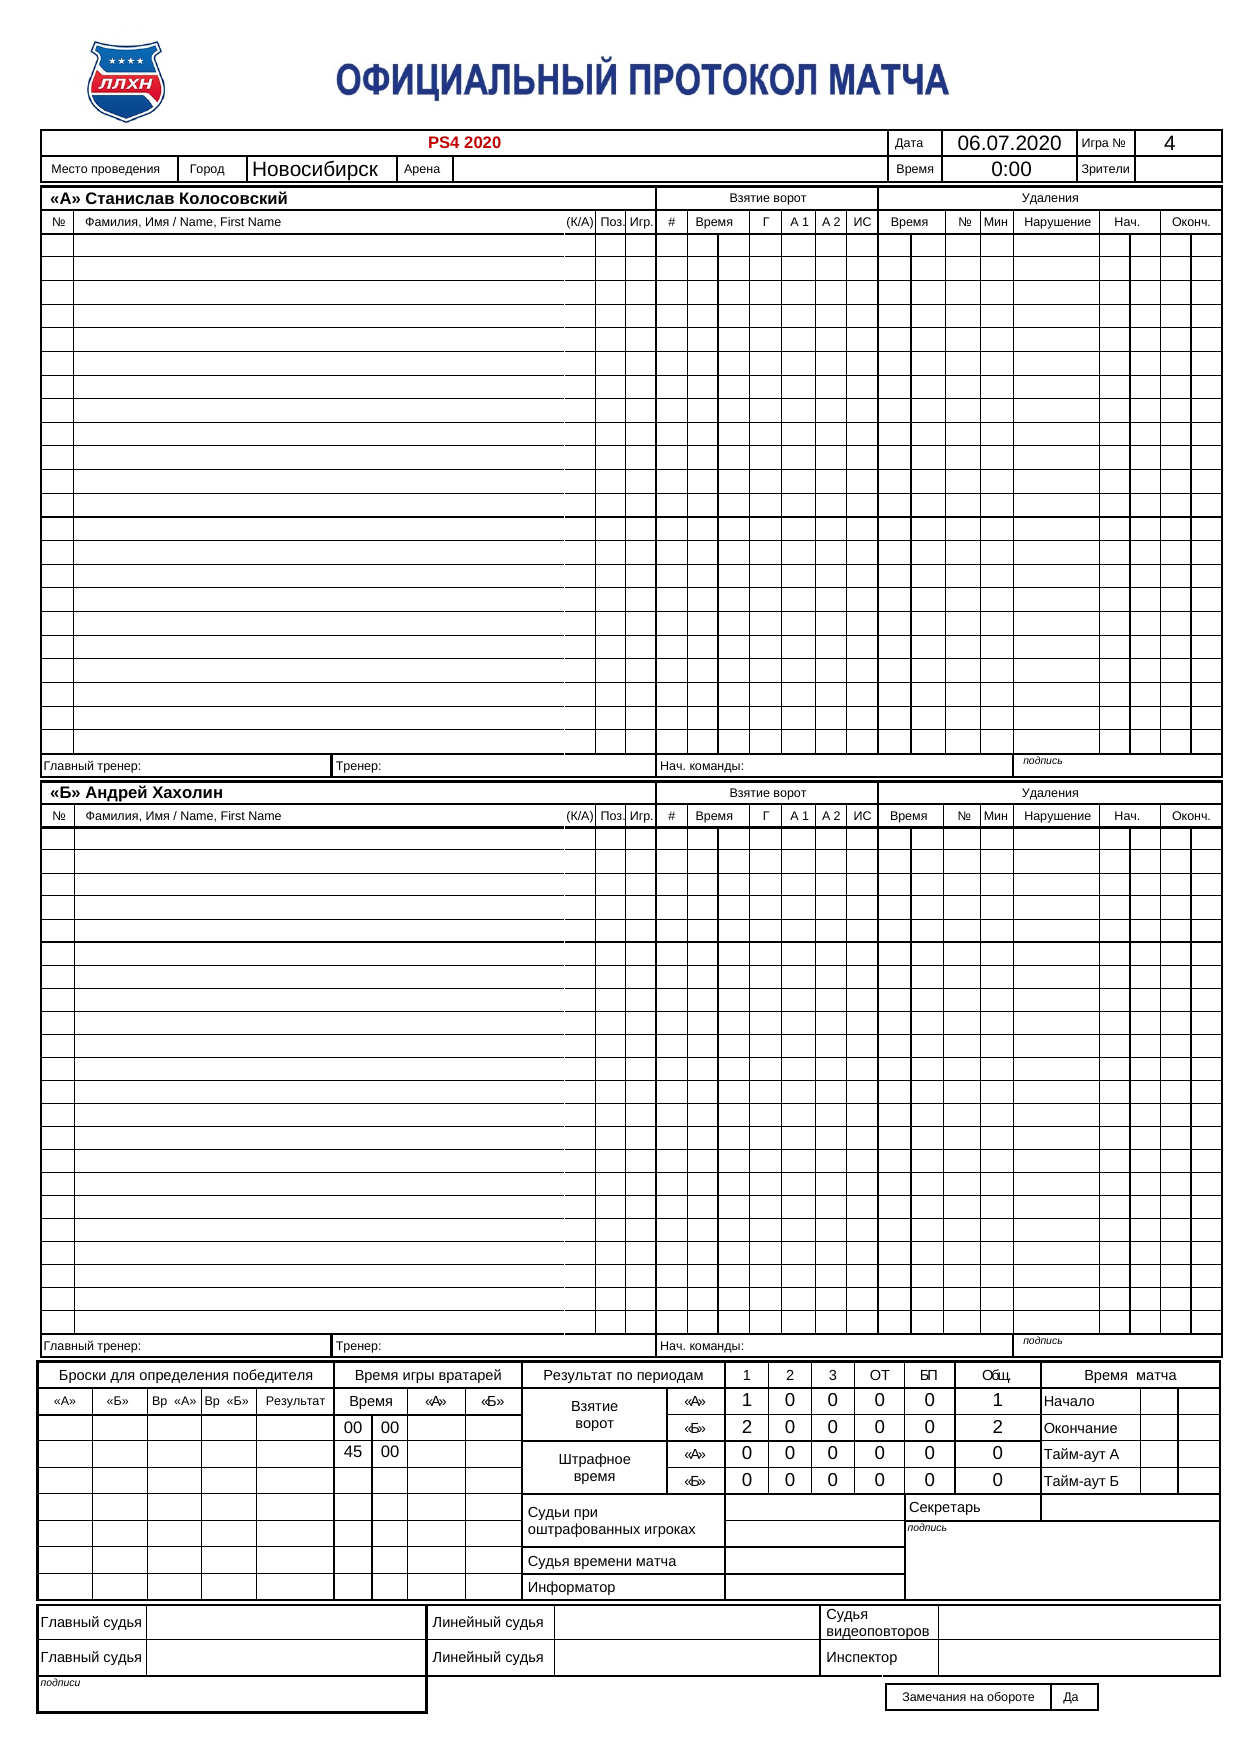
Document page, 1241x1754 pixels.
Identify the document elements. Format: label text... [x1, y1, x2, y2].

table_cell [565, 1127, 595, 1149]
table_cell [944, 943, 980, 964]
table_cell [565, 1058, 595, 1079]
table_cell [944, 1219, 980, 1241]
table_cell [1192, 305, 1221, 327]
table_cell Время [335, 1389, 407, 1413]
table_cell [1161, 989, 1190, 1011]
table_cell 1 [956, 1389, 1040, 1413]
table_cell [1100, 235, 1129, 256]
table_cell [688, 612, 717, 634]
table_cell Г [750, 211, 781, 233]
table_cell [912, 943, 943, 964]
table_cell [1014, 446, 1099, 469]
table_cell [1014, 636, 1099, 658]
table_cell [1161, 257, 1190, 280]
table_cell [1192, 1196, 1221, 1218]
table_cell [1131, 874, 1160, 895]
table_cell [912, 257, 945, 280]
table_cell [1100, 1242, 1129, 1264]
table_header 2 [769, 1363, 811, 1387]
table_cell [782, 1311, 815, 1333]
table_cell [335, 1521, 371, 1546]
table_cell А 1 [782, 805, 815, 826]
table_cell [626, 874, 655, 895]
table_cell [912, 683, 945, 706]
table_cell [74, 235, 564, 256]
table_cell Секретарь [906, 1495, 1040, 1520]
table_header 3 [812, 1363, 854, 1387]
table_cell [912, 1196, 943, 1218]
table_cell [565, 659, 595, 682]
table_cell [42, 1104, 74, 1126]
table_cell [750, 1173, 781, 1195]
table_cell [944, 1196, 980, 1218]
table_cell [688, 829, 717, 849]
table_cell [816, 305, 846, 327]
table_cell [1131, 636, 1160, 658]
table_cell [565, 636, 595, 658]
table_cell [912, 1127, 943, 1149]
table_cell [42, 683, 73, 706]
table_cell [847, 966, 877, 987]
table_cell [750, 399, 781, 422]
table_cell [847, 565, 877, 587]
table_cell [75, 896, 564, 918]
table_cell [1014, 1081, 1099, 1103]
table_cell [565, 281, 595, 303]
table_cell [1161, 829, 1190, 849]
table_cell [847, 399, 877, 422]
table_cell [879, 1196, 910, 1218]
table_cell 0 [905, 1468, 954, 1493]
table_cell [816, 612, 846, 634]
table_cell [657, 1104, 687, 1126]
table_cell [782, 829, 815, 849]
table_cell [42, 1012, 74, 1033]
table_cell [879, 1265, 910, 1287]
table_cell [1192, 943, 1221, 964]
table_cell [1100, 257, 1129, 280]
table_cell [1192, 612, 1221, 634]
table_cell [1131, 565, 1160, 587]
table_cell [1100, 352, 1129, 374]
table_cell [1161, 1196, 1190, 1218]
table_cell [750, 707, 781, 729]
table_cell [879, 1219, 910, 1241]
table_cell [782, 707, 815, 729]
table_cell [1131, 1219, 1160, 1241]
table_cell [750, 850, 781, 872]
table_cell [946, 541, 980, 564]
table_cell [596, 1127, 625, 1149]
table_cell [816, 1127, 846, 1149]
table_cell [42, 636, 73, 658]
table_cell [946, 470, 980, 493]
table_header PS4 2020 [42, 131, 887, 155]
table_cell [1192, 1012, 1221, 1033]
table_header Игра № [1078, 131, 1134, 155]
table_cell [981, 989, 1013, 1011]
table_cell [565, 989, 595, 1011]
table_cell [42, 1150, 74, 1172]
table_cell [879, 989, 910, 1011]
table_cell [750, 920, 781, 941]
table_cell [912, 874, 943, 895]
table_cell [74, 305, 564, 327]
table_cell 0:00 [943, 157, 1076, 181]
table_cell [782, 1265, 815, 1287]
table_cell [565, 1081, 595, 1103]
table_cell [428, 1677, 882, 1711]
table_cell [596, 588, 625, 611]
table_cell Мин [981, 211, 1013, 233]
table_cell [74, 683, 564, 706]
table_cell [42, 1081, 74, 1103]
table_cell [565, 1150, 595, 1172]
table_cell [1100, 874, 1129, 895]
table_cell [719, 1104, 749, 1126]
table_cell [719, 1265, 749, 1287]
table_cell [912, 565, 945, 587]
table_cell [657, 1127, 687, 1149]
table_cell [596, 874, 625, 895]
table_cell [1014, 588, 1099, 611]
table_cell [750, 446, 781, 469]
table_cell [946, 281, 980, 303]
table_cell [719, 494, 749, 516]
table_cell [1100, 920, 1129, 941]
table_cell [1131, 399, 1160, 422]
table_cell [719, 1081, 749, 1103]
table_cell [1014, 328, 1099, 351]
table_cell [408, 1494, 465, 1520]
table_cell [626, 1242, 655, 1264]
table_cell 0 [905, 1415, 954, 1440]
table_cell [148, 1416, 201, 1440]
table_cell [42, 966, 74, 987]
table_cell [879, 1035, 910, 1057]
table_cell [565, 850, 595, 872]
table_cell 0 [905, 1389, 954, 1413]
table_cell [1161, 1311, 1190, 1333]
table_cell [847, 707, 877, 729]
table_cell [39, 1521, 92, 1546]
table_cell [750, 659, 781, 682]
table_cell [1100, 541, 1129, 564]
table_cell [879, 1173, 910, 1195]
table_cell [816, 1242, 846, 1264]
table_cell [750, 376, 781, 398]
table_cell [688, 989, 717, 1011]
table_cell [782, 989, 815, 1011]
table_cell [74, 281, 564, 303]
table_cell [93, 1416, 147, 1440]
table_cell [719, 399, 749, 422]
table_cell [912, 1219, 943, 1241]
table_cell [782, 920, 815, 941]
table_cell [1192, 1104, 1221, 1126]
table_cell Время [688, 805, 749, 826]
table_cell [565, 518, 595, 540]
table_cell Линейный судья [428, 1606, 554, 1639]
table_cell [596, 989, 625, 1011]
table_cell [782, 1219, 815, 1241]
table_cell [565, 257, 595, 280]
table_cell [1014, 1311, 1099, 1333]
table_cell [657, 659, 687, 682]
table_cell [981, 257, 1013, 280]
table_cell «А» [668, 1442, 724, 1467]
table_header «А» Станислав Колосовский [42, 188, 655, 209]
table_cell [816, 636, 846, 658]
table_cell [74, 565, 564, 587]
table_cell Нач. [1100, 211, 1160, 233]
table_cell [42, 1288, 74, 1310]
table_cell [847, 376, 877, 398]
table_cell [565, 1173, 595, 1195]
table_cell [879, 966, 910, 987]
table_cell [565, 399, 595, 422]
table_cell [847, 1081, 877, 1103]
table_cell Судьи при оштрафованных игроках [523, 1495, 724, 1546]
table_cell [782, 1242, 815, 1264]
table_cell [596, 1242, 625, 1264]
table_cell Новосибирск [248, 157, 396, 181]
table_cell [335, 1547, 371, 1573]
table_cell [816, 235, 846, 256]
table_cell [657, 1219, 687, 1241]
table_cell [657, 423, 687, 445]
table_cell [847, 1311, 877, 1333]
table_cell [596, 423, 625, 445]
table_cell [879, 1311, 910, 1333]
table_cell [688, 399, 717, 422]
table_cell [1014, 235, 1099, 256]
table_cell [1100, 588, 1129, 611]
table_cell [750, 1196, 781, 1218]
table_cell «А» [39, 1389, 92, 1413]
table_cell [726, 1548, 904, 1573]
table_cell [1100, 943, 1129, 964]
table_cell [719, 1150, 749, 1172]
table_cell [688, 446, 717, 469]
table_cell [202, 1521, 256, 1546]
table_cell [1131, 850, 1160, 872]
table_cell [75, 874, 564, 895]
table_cell [1100, 612, 1129, 634]
table_cell [596, 1265, 625, 1287]
table_cell [565, 235, 595, 256]
table_cell [1161, 328, 1190, 351]
table_cell Линейный судья [428, 1640, 554, 1675]
table_cell [816, 683, 846, 706]
table_cell [782, 1081, 815, 1103]
table_cell [688, 896, 717, 918]
table_cell [657, 896, 687, 918]
table_cell [782, 1196, 815, 1218]
table_cell [750, 1127, 781, 1149]
table_cell [626, 281, 655, 303]
table_cell Арена [398, 157, 452, 181]
table_cell [1100, 1035, 1129, 1057]
table_cell [750, 1288, 781, 1310]
picture [5, 28, 1179, 129]
table_cell [719, 281, 749, 303]
table_cell [626, 257, 655, 280]
table_cell [688, 541, 717, 564]
table_header Удаления [879, 783, 1221, 803]
table_cell [912, 1012, 943, 1033]
table_cell [912, 423, 945, 445]
table_cell [816, 1311, 846, 1333]
table_cell [847, 1058, 877, 1079]
table_cell [750, 1150, 781, 1172]
table_cell [408, 1468, 465, 1493]
table_cell [75, 1058, 564, 1079]
table_cell [912, 541, 945, 564]
table_cell [782, 1288, 815, 1310]
table_cell [408, 1521, 465, 1546]
table_cell [626, 1219, 655, 1241]
table_cell [688, 470, 717, 493]
table_cell [782, 446, 815, 469]
table_cell [816, 328, 846, 351]
table_cell [847, 305, 877, 327]
table_cell Нач. команды: [657, 1335, 1012, 1356]
table_cell [981, 850, 1013, 872]
table_cell [657, 1081, 687, 1103]
table_cell [912, 850, 943, 872]
table_cell [750, 257, 781, 280]
table_cell [912, 352, 945, 374]
table_cell [944, 966, 980, 987]
table_cell [912, 1265, 943, 1287]
table_cell [981, 494, 1013, 516]
table_cell [847, 659, 877, 682]
table_cell [1100, 636, 1129, 658]
table_cell [75, 1127, 564, 1149]
table_cell [1141, 1389, 1177, 1413]
table_cell [1014, 1058, 1099, 1079]
table_cell «Б» [668, 1415, 724, 1440]
table_cell [1131, 1242, 1160, 1264]
table_cell [257, 1574, 333, 1599]
table_cell [148, 1521, 201, 1546]
table_cell [148, 1547, 201, 1573]
table_cell [981, 636, 1013, 658]
table_cell [1014, 518, 1099, 540]
table_cell [726, 1521, 904, 1546]
table_cell [981, 235, 1013, 256]
table_cell «Б » [466, 1389, 521, 1413]
table_cell [1100, 1058, 1129, 1079]
table_cell [847, 588, 877, 611]
table_cell [879, 305, 910, 327]
table_cell [657, 1150, 687, 1172]
table_cell [688, 874, 717, 895]
table_cell Поз. [596, 211, 625, 233]
table_cell [912, 1311, 943, 1333]
table_cell [782, 565, 815, 587]
table_cell [750, 588, 781, 611]
table_cell [1131, 1311, 1160, 1333]
table_cell [981, 1311, 1013, 1333]
table_cell [1161, 659, 1190, 682]
table_cell [750, 829, 781, 849]
table_cell [626, 1127, 655, 1149]
table_cell [39, 1416, 92, 1440]
table_cell [879, 730, 910, 753]
table_cell [408, 1441, 465, 1467]
table_cell [688, 683, 717, 706]
table_cell [750, 966, 781, 987]
table_cell Главный судья [39, 1606, 146, 1639]
table_cell 2 [726, 1415, 768, 1440]
table_cell [1014, 352, 1099, 374]
table_cell [1100, 423, 1129, 445]
table_cell [1192, 565, 1221, 587]
table_cell 0 [956, 1468, 1040, 1493]
table_cell А 2 [816, 805, 846, 826]
table_cell [946, 494, 980, 516]
table_cell [1014, 989, 1099, 1011]
table_cell [1131, 707, 1160, 729]
table_cell [912, 920, 943, 941]
table_cell [912, 966, 943, 987]
table_cell [847, 446, 877, 469]
table_cell [565, 541, 595, 564]
table_cell [42, 612, 73, 634]
table_cell [879, 1012, 910, 1033]
table_cell подписи [39, 1677, 425, 1711]
table_cell [1192, 588, 1221, 611]
table_cell [912, 376, 945, 398]
table_cell [596, 1311, 625, 1333]
table_cell [39, 1468, 92, 1493]
table_cell [1192, 1173, 1221, 1195]
table_cell [944, 874, 980, 895]
table_cell [74, 588, 564, 611]
table_cell [847, 683, 877, 706]
table_cell [74, 257, 564, 280]
table_cell [946, 518, 980, 540]
table_cell [596, 829, 625, 849]
table_cell [879, 541, 910, 564]
table_cell [1131, 494, 1160, 516]
table_header Броски для определения победителя [39, 1363, 333, 1387]
table_cell [1192, 730, 1221, 753]
table_cell [939, 1606, 1219, 1639]
table_cell [1014, 1242, 1099, 1264]
table_cell [1131, 257, 1160, 280]
table_cell [1100, 305, 1129, 327]
table_cell [816, 659, 846, 682]
table_cell [719, 518, 749, 540]
table_cell [148, 1468, 201, 1493]
table_cell [626, 1058, 655, 1079]
table_cell [1131, 281, 1160, 303]
table_cell [944, 989, 980, 1011]
table_cell 0 [769, 1442, 811, 1467]
table_cell [879, 896, 910, 918]
table_cell [626, 565, 655, 587]
table_cell [75, 920, 564, 941]
table_cell [1131, 1173, 1160, 1195]
table_cell [719, 1127, 749, 1149]
table_cell [74, 376, 564, 398]
table_cell [93, 1574, 147, 1599]
table_cell [1192, 470, 1221, 493]
table_cell [75, 1104, 564, 1126]
table_cell [782, 659, 815, 682]
table_cell [408, 1416, 465, 1440]
table_cell Штрафное время [523, 1442, 666, 1493]
table_cell [75, 1150, 564, 1172]
table_cell [1136, 157, 1221, 181]
table_cell [657, 1265, 687, 1287]
table_cell [688, 1058, 717, 1079]
table_cell [816, 707, 846, 729]
table_cell [782, 1035, 815, 1057]
table_cell [847, 518, 877, 540]
table_cell [1161, 1127, 1190, 1149]
table_cell [816, 1104, 846, 1126]
table_cell [565, 1242, 595, 1264]
table_cell [1100, 829, 1129, 849]
table_cell [75, 1081, 564, 1103]
table_cell Время [688, 211, 749, 233]
table_cell [1192, 874, 1221, 895]
table_cell [93, 1547, 147, 1573]
table_cell № [944, 805, 980, 826]
table_cell [1192, 1035, 1221, 1057]
table_cell [946, 683, 980, 706]
table_cell [981, 588, 1013, 611]
table_cell [1131, 1012, 1160, 1033]
table_cell [657, 470, 687, 493]
table_cell [782, 683, 815, 706]
table_cell [1100, 376, 1129, 398]
table_cell [42, 305, 73, 327]
table_cell [42, 235, 73, 256]
table_cell [847, 943, 877, 964]
table_cell [782, 281, 815, 303]
table_cell [847, 494, 877, 516]
table_cell [1161, 1173, 1190, 1195]
table_cell [847, 1127, 877, 1149]
table_cell [719, 612, 749, 634]
table_cell [981, 1288, 1013, 1310]
table_cell [1014, 683, 1099, 706]
table_cell [816, 446, 846, 469]
table_cell № [42, 211, 73, 233]
table_cell [879, 1127, 910, 1149]
table_cell [750, 636, 781, 658]
table_cell [1161, 1219, 1190, 1241]
table_cell [565, 920, 595, 941]
table_cell [1100, 989, 1129, 1011]
table_cell [466, 1416, 521, 1440]
table_cell [750, 683, 781, 706]
table_cell [816, 966, 846, 987]
table_cell [657, 565, 687, 587]
table_cell «Б» [668, 1468, 724, 1493]
table_cell [1100, 1311, 1129, 1333]
table_cell [750, 1012, 781, 1033]
table_cell [1131, 1265, 1160, 1287]
table_cell [782, 235, 815, 256]
table_cell [1014, 281, 1099, 303]
table_cell [1014, 399, 1099, 422]
table_cell [1100, 399, 1129, 422]
table_cell «А» [668, 1389, 724, 1413]
table_cell [847, 423, 877, 445]
table_cell [1100, 1150, 1129, 1172]
table_cell [981, 1242, 1013, 1264]
table_cell [816, 1012, 846, 1033]
table_cell [750, 235, 781, 256]
table_cell [657, 966, 687, 987]
table_cell [1014, 1219, 1099, 1241]
table_cell Результат [257, 1389, 333, 1413]
table_cell [944, 1173, 980, 1195]
table_cell [93, 1521, 147, 1546]
table_cell [596, 470, 625, 493]
table_cell [1161, 565, 1190, 587]
table_cell Время [879, 805, 943, 826]
table_cell [373, 1574, 407, 1599]
table_cell [688, 257, 717, 280]
table_cell [1192, 920, 1221, 941]
table_cell «Б» [93, 1389, 147, 1413]
table_cell [657, 874, 687, 895]
table_cell [74, 612, 564, 634]
table_cell [750, 1242, 781, 1264]
table_cell [1161, 494, 1190, 516]
table_cell [1179, 1415, 1219, 1440]
table_cell [719, 423, 749, 445]
table_cell [596, 399, 625, 422]
table_cell [879, 423, 910, 445]
table_cell [657, 730, 687, 753]
table_cell [1131, 966, 1160, 987]
table_cell [1192, 257, 1221, 280]
table_cell Нарушение [1014, 211, 1099, 233]
table_cell [596, 1150, 625, 1172]
table_cell [719, 850, 749, 872]
table_cell [626, 659, 655, 682]
table_cell [1014, 423, 1099, 445]
table_header Результат по периодам [523, 1363, 724, 1387]
table_cell [879, 470, 910, 493]
table_cell [981, 707, 1013, 729]
table_cell [657, 707, 687, 729]
table_cell [1161, 352, 1190, 374]
table_cell 0 [956, 1442, 1040, 1467]
table_cell [1131, 376, 1160, 398]
table_cell [816, 518, 846, 540]
table_cell [555, 1640, 819, 1675]
table_cell [1014, 257, 1099, 280]
table_cell [879, 1104, 910, 1126]
table_cell [93, 1494, 147, 1520]
table_cell [912, 588, 945, 611]
table_cell [981, 541, 1013, 564]
table_cell [1161, 376, 1190, 398]
table_cell [750, 730, 781, 753]
table_cell [42, 1173, 74, 1195]
table_cell [719, 1173, 749, 1195]
table_cell [981, 896, 1013, 918]
table_cell [816, 470, 846, 493]
table_cell [782, 850, 815, 872]
table_cell [657, 494, 687, 516]
table_cell [981, 1104, 1013, 1126]
table_cell [596, 518, 625, 540]
table_cell [1161, 1012, 1190, 1033]
table_cell Место проведения [42, 157, 177, 181]
table_cell [944, 829, 980, 849]
table_cell [847, 235, 877, 256]
table_cell [847, 1173, 877, 1195]
table_cell [944, 1081, 980, 1103]
table_cell [750, 281, 781, 303]
table_cell [1192, 1081, 1221, 1103]
table_cell [688, 518, 717, 540]
table_cell [981, 328, 1013, 351]
table_cell [257, 1494, 333, 1520]
table_cell [1014, 966, 1099, 987]
table_cell [1014, 1196, 1099, 1218]
table_cell [946, 730, 980, 753]
table_cell [626, 446, 655, 469]
table_cell [1100, 730, 1129, 753]
table_cell [981, 920, 1013, 941]
table_cell [202, 1468, 256, 1493]
table_cell [466, 1547, 521, 1573]
table_cell [847, 896, 877, 918]
table_cell [1100, 707, 1129, 729]
table_cell [75, 829, 564, 849]
table_cell [879, 707, 910, 729]
table_cell [847, 1288, 877, 1310]
table_cell [750, 423, 781, 445]
table_cell [946, 659, 980, 682]
table_cell [912, 494, 945, 516]
table_cell [782, 874, 815, 895]
table_cell Инспектор [821, 1640, 938, 1675]
table_cell [74, 541, 564, 564]
table_cell [626, 305, 655, 327]
table_cell [74, 399, 564, 422]
table_cell 1 [726, 1389, 768, 1413]
table_cell [981, 565, 1013, 587]
table_cell [879, 518, 910, 540]
table_cell [816, 423, 846, 445]
table_cell [1100, 896, 1129, 918]
table_cell [202, 1416, 256, 1440]
table_cell [1192, 518, 1221, 540]
table_cell [1161, 1288, 1190, 1310]
table_cell [688, 636, 717, 658]
table_cell [912, 829, 943, 849]
table_cell [847, 1012, 877, 1033]
table_cell [257, 1547, 333, 1573]
table_cell [657, 541, 687, 564]
table_cell [75, 1311, 564, 1333]
table_cell [75, 1242, 564, 1264]
table_cell [42, 896, 74, 918]
table_cell [912, 1035, 943, 1057]
table_cell [912, 235, 945, 256]
table_cell [1131, 470, 1160, 493]
table_cell Судья времени матча [523, 1548, 724, 1573]
table_cell [719, 1196, 749, 1218]
table_cell [1131, 730, 1160, 753]
table_cell [981, 1173, 1013, 1195]
table_cell 0 [812, 1468, 854, 1493]
table_cell [847, 730, 877, 753]
table_cell [912, 518, 945, 540]
table_cell [946, 588, 980, 611]
table_cell [626, 707, 655, 729]
table_cell [879, 850, 910, 872]
table_cell [1192, 829, 1221, 849]
table_cell [1131, 920, 1160, 941]
table_cell [202, 1547, 256, 1573]
table_cell Г [750, 805, 781, 826]
table_cell [1141, 1468, 1177, 1493]
table_cell [565, 966, 595, 987]
table_cell [981, 1219, 1013, 1241]
table_cell [944, 896, 980, 918]
table_cell [657, 376, 687, 398]
table_cell [1014, 829, 1099, 849]
table_cell [847, 1242, 877, 1264]
table_cell [816, 1081, 846, 1103]
table_cell [147, 1606, 425, 1639]
table_cell [626, 989, 655, 1011]
table_cell [782, 399, 815, 422]
table_cell [565, 565, 595, 587]
table_cell [596, 1196, 625, 1218]
table_cell Игр. [626, 211, 655, 233]
table_cell [719, 707, 749, 729]
table_cell [596, 446, 625, 469]
table_cell [847, 874, 877, 895]
table_cell [1161, 1035, 1190, 1057]
table_cell [847, 636, 877, 658]
table_cell [1100, 328, 1129, 351]
table_cell Тренер: [333, 1335, 655, 1356]
table_cell [847, 989, 877, 1011]
table_cell [1131, 612, 1160, 634]
table_cell [42, 352, 73, 374]
table_cell [1192, 707, 1221, 729]
table_cell [565, 1265, 595, 1287]
table_cell [879, 352, 910, 374]
table_cell [1014, 1288, 1099, 1310]
table_cell Поз. [596, 805, 625, 826]
table_cell [750, 1104, 781, 1126]
table_cell [626, 896, 655, 918]
table_cell [596, 376, 625, 398]
table_cell [847, 257, 877, 280]
table_cell [1014, 850, 1099, 872]
table_cell [1141, 1415, 1177, 1440]
table_cell [719, 1219, 749, 1241]
table_header Общ. [956, 1363, 1040, 1387]
table_cell [565, 376, 595, 398]
table_cell [847, 328, 877, 351]
table_cell 0 [855, 1389, 904, 1413]
table_cell [688, 1150, 717, 1172]
table_cell [981, 518, 1013, 540]
table_cell [912, 1173, 943, 1195]
table_cell [782, 1104, 815, 1126]
table_cell [912, 281, 945, 303]
table_cell [74, 730, 564, 753]
table_cell [596, 730, 625, 753]
table_cell [1192, 1242, 1221, 1264]
table_cell [946, 328, 980, 351]
table_cell [782, 730, 815, 753]
table_cell [657, 1035, 687, 1057]
table_cell [912, 636, 945, 658]
table_cell [1192, 399, 1221, 422]
table_cell «А» [408, 1389, 465, 1413]
table_cell [719, 966, 749, 987]
table_cell [42, 920, 74, 941]
table_cell [782, 328, 815, 351]
table_cell [42, 1311, 74, 1333]
table_cell [944, 1012, 980, 1033]
table_cell Тренер: [333, 755, 655, 776]
table_cell [1161, 730, 1190, 753]
table_cell [782, 943, 815, 964]
table_cell Оконч. [1161, 805, 1221, 826]
table_cell Мин [981, 805, 1013, 826]
table_cell [1014, 494, 1099, 516]
table_cell [565, 874, 595, 895]
table_cell [719, 352, 749, 374]
table_cell [565, 423, 595, 445]
table_cell А 1 [782, 211, 815, 233]
table_cell [596, 707, 625, 729]
table_cell [719, 1035, 749, 1057]
table_cell 0 [769, 1389, 811, 1413]
table_cell [1192, 966, 1221, 987]
table_cell [42, 1058, 74, 1079]
table_cell [39, 1547, 92, 1573]
table_cell подпись [1014, 755, 1221, 776]
table_cell [847, 1035, 877, 1057]
table_cell [981, 399, 1013, 422]
table_cell [42, 423, 73, 445]
table_cell [719, 920, 749, 941]
table_cell [688, 850, 717, 872]
table_cell [879, 1081, 910, 1103]
table_cell [596, 1035, 625, 1057]
table_cell [626, 636, 655, 658]
table_cell [719, 683, 749, 706]
table_cell [879, 446, 910, 469]
table_cell [1100, 1173, 1129, 1195]
table_cell [74, 494, 564, 516]
table_cell [944, 1104, 980, 1126]
table_cell [688, 659, 717, 682]
table_cell [1161, 588, 1190, 611]
table_cell [657, 446, 687, 469]
table_cell подпись [906, 1522, 1219, 1599]
table_cell [1014, 1127, 1099, 1149]
table_cell [944, 1127, 980, 1149]
table_cell [1179, 1389, 1219, 1413]
table_cell [596, 494, 625, 516]
table_cell [981, 943, 1013, 964]
table_cell [626, 235, 655, 256]
table_cell [981, 1081, 1013, 1103]
table_cell Время [889, 157, 941, 181]
table_cell [657, 399, 687, 422]
table_cell [1192, 352, 1221, 374]
table_cell [626, 328, 655, 351]
table_cell [981, 612, 1013, 634]
table_cell [1100, 1219, 1129, 1241]
table_cell [719, 328, 749, 351]
table_cell 0 [855, 1415, 904, 1440]
table_cell [1192, 659, 1221, 682]
table_cell [726, 1495, 904, 1520]
table_cell [1014, 1035, 1099, 1057]
table_cell [1131, 423, 1160, 445]
table_cell [1014, 943, 1099, 964]
table_cell [816, 989, 846, 1011]
table_cell [688, 920, 717, 941]
table_cell [42, 1242, 74, 1264]
table_cell [1161, 1104, 1190, 1126]
table_cell [596, 659, 625, 682]
table_cell [1161, 920, 1190, 941]
table_cell [1100, 966, 1129, 987]
table_cell [719, 305, 749, 327]
table_cell [939, 1640, 1219, 1675]
table_cell [1131, 588, 1160, 611]
table_cell [596, 305, 625, 327]
table_cell [42, 494, 73, 516]
table_cell [42, 565, 73, 587]
table_cell [1014, 541, 1099, 564]
table_cell [626, 470, 655, 493]
table_cell [750, 989, 781, 1011]
table_cell [1014, 896, 1099, 918]
table_cell [42, 1127, 74, 1149]
table_cell [782, 588, 815, 611]
table_cell [75, 1012, 564, 1033]
table_cell [782, 257, 815, 280]
table_cell [816, 257, 846, 280]
table_cell [657, 943, 687, 964]
table_cell [981, 659, 1013, 682]
table_cell [1100, 518, 1129, 540]
table_cell [42, 707, 73, 729]
table_cell [74, 636, 564, 658]
table_cell [373, 1547, 407, 1573]
table_cell [879, 943, 910, 964]
table_cell [148, 1494, 201, 1520]
table_cell [39, 1441, 92, 1467]
table_cell [657, 328, 687, 351]
table_cell [1014, 565, 1099, 587]
table_cell [816, 399, 846, 422]
table_cell [719, 730, 749, 753]
table_cell [719, 636, 749, 658]
table_cell [1131, 683, 1160, 706]
table_cell [879, 829, 910, 849]
table_cell [816, 829, 846, 849]
table_cell [657, 920, 687, 941]
table_cell [565, 1012, 595, 1033]
table_header 4 [1136, 131, 1221, 155]
table_cell [912, 1081, 943, 1103]
table_cell [719, 943, 749, 964]
table_cell 2 [956, 1415, 1040, 1440]
table_cell [596, 541, 625, 564]
table_cell [596, 966, 625, 987]
table_cell [1131, 518, 1160, 540]
table_cell [688, 376, 717, 398]
table_cell [657, 518, 687, 540]
table_cell [1192, 636, 1221, 658]
table_cell [912, 612, 945, 634]
table_cell [596, 1058, 625, 1079]
table_cell [1161, 1265, 1190, 1287]
table_cell [42, 943, 74, 964]
table_cell [719, 659, 749, 682]
table_cell [816, 541, 846, 564]
table_cell [657, 1196, 687, 1218]
table_cell [688, 1265, 717, 1287]
table_cell [657, 612, 687, 634]
table_cell [565, 305, 595, 327]
table_cell Судья видеоповторов [821, 1606, 938, 1639]
table_cell [1179, 1468, 1219, 1493]
table_cell [1014, 612, 1099, 634]
table_cell [148, 1574, 201, 1599]
table_cell [373, 1494, 407, 1520]
table_cell [944, 850, 980, 872]
table_cell [565, 730, 595, 753]
table_cell [912, 470, 945, 493]
table_cell [719, 376, 749, 398]
table_cell [42, 328, 73, 351]
table_cell [1131, 1035, 1160, 1057]
table_cell [1131, 1127, 1160, 1149]
table_cell [596, 281, 625, 303]
table_header Замечания на обороте [887, 1685, 1050, 1709]
table_cell Информатор [523, 1575, 724, 1599]
table_cell [657, 281, 687, 303]
table_cell [565, 1288, 595, 1310]
table_cell [1192, 1265, 1221, 1287]
table_cell [565, 943, 595, 964]
table_header Удаления [879, 188, 1221, 209]
table_cell [1161, 1150, 1190, 1172]
table_cell [912, 1150, 943, 1172]
table_cell [1014, 1265, 1099, 1287]
table_cell [75, 1219, 564, 1241]
table_cell [981, 874, 1013, 895]
table_cell [1192, 1127, 1221, 1149]
table_cell [688, 1012, 717, 1033]
table_cell [1161, 1058, 1190, 1079]
table_cell Город [179, 157, 246, 181]
table_cell [847, 1196, 877, 1218]
table_cell [879, 683, 910, 706]
table_cell [626, 920, 655, 941]
table_cell Время [879, 211, 945, 233]
table_cell [847, 850, 877, 872]
table_cell [981, 1265, 1013, 1287]
table_cell [657, 829, 687, 849]
table_cell [42, 518, 73, 540]
table_cell [657, 1012, 687, 1033]
table_cell [42, 376, 73, 398]
table_cell [981, 730, 1013, 753]
table_cell [42, 850, 74, 872]
table_cell [657, 1173, 687, 1195]
table_header БП [905, 1363, 954, 1387]
table_cell [816, 281, 846, 303]
table_cell [782, 494, 815, 516]
table_cell [1014, 1173, 1099, 1195]
table_cell [657, 989, 687, 1011]
table_cell [946, 707, 980, 729]
table_cell [847, 1104, 877, 1126]
table_cell [946, 305, 980, 327]
table_cell 0 [726, 1468, 768, 1493]
table_cell [688, 281, 717, 303]
table_cell [847, 1265, 877, 1287]
table_cell № [946, 211, 980, 233]
table_cell [879, 257, 910, 280]
table_cell [1161, 281, 1190, 303]
table_cell [565, 588, 595, 611]
table_cell [879, 920, 910, 941]
table_cell [816, 352, 846, 374]
table_cell [74, 423, 564, 445]
table_cell [750, 943, 781, 964]
table_cell [42, 399, 73, 422]
table_cell [1100, 683, 1129, 706]
table_cell [750, 1311, 781, 1333]
table_cell [1192, 1311, 1221, 1333]
table_cell [946, 376, 980, 398]
table_cell [42, 874, 74, 895]
table_cell [626, 588, 655, 611]
table_cell 0 [769, 1468, 811, 1493]
table_cell [1131, 1150, 1160, 1172]
table_cell [981, 446, 1013, 469]
table_cell [596, 257, 625, 280]
table_cell [981, 281, 1013, 303]
table_cell [74, 352, 564, 374]
table_cell [879, 1242, 910, 1264]
table_cell [596, 943, 625, 964]
table_cell [1014, 874, 1099, 895]
table_cell Тайм-аут А [1042, 1441, 1140, 1467]
table_cell [750, 874, 781, 895]
table_cell [626, 352, 655, 374]
table_cell [42, 1265, 74, 1287]
table_cell А 2 [816, 211, 846, 233]
table_cell [782, 423, 815, 445]
table_cell [912, 399, 945, 422]
table_cell [1161, 305, 1190, 327]
table_cell [1100, 470, 1129, 493]
table_cell [565, 1104, 595, 1126]
table_cell [726, 1575, 904, 1599]
table_cell [1131, 352, 1160, 374]
table_cell [879, 399, 910, 422]
table_cell [565, 494, 595, 516]
table_cell Оконч. [1161, 211, 1221, 233]
table_cell [93, 1441, 147, 1467]
table_cell [1099, 1682, 1220, 1711]
table_cell [1161, 446, 1190, 469]
table_cell [912, 1288, 943, 1310]
table_cell [1131, 235, 1160, 256]
table_cell [912, 1058, 943, 1079]
table_cell [75, 1196, 564, 1218]
table_cell [335, 1494, 371, 1520]
table_cell [750, 565, 781, 587]
table_cell [816, 1288, 846, 1310]
table_cell [879, 659, 910, 682]
table_cell [719, 1058, 749, 1079]
table_cell [1131, 446, 1160, 469]
table_cell [912, 707, 945, 729]
table_cell [626, 683, 655, 706]
table_cell [1192, 281, 1221, 303]
table_cell [782, 1173, 815, 1195]
table_cell [1100, 1012, 1129, 1033]
table_cell [688, 235, 717, 256]
table_cell [1131, 896, 1160, 918]
table_cell [1161, 1242, 1190, 1264]
table_cell [1100, 1104, 1129, 1126]
table_cell [879, 281, 910, 303]
table_cell [657, 1058, 687, 1079]
table_cell [688, 423, 717, 445]
table_cell [688, 966, 717, 987]
table_cell [1192, 423, 1221, 445]
table_cell [946, 235, 980, 256]
table_cell [408, 1574, 465, 1599]
table_cell [657, 235, 687, 256]
table_cell [42, 989, 74, 1011]
table_cell [1100, 281, 1129, 303]
table_cell [657, 588, 687, 611]
table_cell [879, 1150, 910, 1172]
table_cell [981, 683, 1013, 706]
table_cell [946, 565, 980, 587]
table_cell [565, 470, 595, 493]
table_cell [596, 1012, 625, 1033]
table_cell [981, 1058, 1013, 1079]
table_cell [688, 565, 717, 587]
table_header ОТ [855, 1363, 904, 1387]
table_cell [74, 707, 564, 729]
table_cell Нарушение [1014, 805, 1099, 826]
table_cell # [657, 211, 687, 233]
table_cell [626, 1104, 655, 1126]
table_header Время матча [1042, 1363, 1219, 1387]
table_cell [1161, 707, 1190, 729]
table_cell [1131, 1288, 1160, 1310]
table_cell [688, 1311, 717, 1333]
table_cell [1014, 730, 1099, 753]
table_cell [408, 1547, 465, 1573]
table_cell ИС [847, 805, 877, 826]
table_cell [257, 1468, 333, 1493]
table_cell 45 [335, 1441, 371, 1467]
table_cell [816, 1150, 846, 1172]
table_cell [565, 328, 595, 351]
table_cell [782, 896, 815, 918]
table_cell [626, 1012, 655, 1033]
table_cell [688, 707, 717, 729]
table_cell [1192, 896, 1221, 918]
table_cell [719, 565, 749, 587]
table_header «Б» Андрей Хахолин [42, 783, 655, 803]
table_cell [816, 376, 846, 398]
table_cell [719, 829, 749, 849]
table_cell 0 [726, 1442, 768, 1467]
table_cell [946, 257, 980, 280]
table_cell [719, 1311, 749, 1333]
table_cell [657, 1288, 687, 1310]
table_cell [912, 659, 945, 682]
table_cell [42, 730, 73, 753]
table_cell [596, 1219, 625, 1241]
table_cell [981, 376, 1013, 398]
table_header Время игры вратарей [335, 1363, 521, 1387]
table_cell [657, 305, 687, 327]
table_cell [816, 1035, 846, 1057]
table_cell [626, 494, 655, 516]
table_cell [688, 1127, 717, 1149]
table_cell 0 [905, 1442, 954, 1467]
table_cell [750, 1058, 781, 1079]
table_cell [75, 850, 564, 872]
table_cell [1100, 1081, 1129, 1103]
table_cell Тайм-аут Б [1042, 1468, 1140, 1493]
table_cell [565, 446, 595, 469]
table_cell [944, 1150, 980, 1172]
table_cell [782, 518, 815, 540]
table_cell [1131, 541, 1160, 564]
table_cell [719, 446, 749, 469]
table_cell 0 [855, 1468, 904, 1493]
table_cell [596, 612, 625, 634]
table_cell [688, 1219, 717, 1241]
table_cell Главный судья [39, 1640, 146, 1675]
table_cell [373, 1521, 407, 1546]
table_cell [565, 1035, 595, 1057]
table_cell [688, 305, 717, 327]
table_cell [596, 896, 625, 918]
table_cell [847, 541, 877, 564]
table_cell [626, 730, 655, 753]
table_cell [879, 874, 910, 895]
table_cell [1161, 235, 1190, 256]
table_cell [42, 281, 73, 303]
table_cell [816, 943, 846, 964]
table_cell [912, 989, 943, 1011]
table_cell [1131, 1104, 1160, 1126]
table_cell Нач. [1100, 805, 1160, 826]
table_cell # [657, 805, 687, 826]
table_cell [1161, 683, 1190, 706]
table_cell [750, 1265, 781, 1287]
table_cell [782, 1058, 815, 1079]
table_cell [719, 588, 749, 611]
table_cell 00 [373, 1441, 407, 1467]
table_cell [74, 470, 564, 493]
table_cell [847, 281, 877, 303]
table_cell [750, 541, 781, 564]
table_cell [565, 612, 595, 634]
table_cell [1131, 305, 1160, 327]
table_cell [944, 1035, 980, 1057]
table_cell 0 [812, 1442, 854, 1467]
table_header 1 [726, 1363, 768, 1387]
table_cell [944, 1311, 980, 1333]
table_cell [626, 1288, 655, 1310]
table_cell [466, 1521, 521, 1546]
table_cell [466, 1441, 521, 1467]
table_cell [719, 1012, 749, 1033]
table_cell [596, 328, 625, 351]
table_cell [1192, 235, 1221, 256]
table_cell [688, 1242, 717, 1264]
table_header Да [1052, 1685, 1097, 1709]
table_cell [596, 1173, 625, 1195]
table_cell [816, 1196, 846, 1218]
table_cell [74, 659, 564, 682]
table_cell [688, 1173, 717, 1195]
table_cell [626, 1173, 655, 1195]
table_cell (К/А) [565, 211, 595, 233]
table_cell [596, 352, 625, 374]
table_cell [879, 235, 910, 256]
table_cell [373, 1468, 407, 1493]
table_cell [42, 541, 73, 564]
table_header Взятие ворот [657, 783, 877, 803]
table_cell [782, 305, 815, 327]
table_cell [719, 1288, 749, 1310]
table_cell [1161, 423, 1190, 445]
table_cell подпись [1014, 1335, 1221, 1356]
table_cell [782, 966, 815, 987]
table_cell [688, 328, 717, 351]
table_cell [1014, 1150, 1099, 1172]
table_cell [816, 1265, 846, 1287]
table_cell [75, 966, 564, 987]
table_cell [750, 328, 781, 351]
table_cell [750, 1081, 781, 1103]
table_cell [657, 1311, 687, 1333]
table_cell [1100, 1288, 1129, 1310]
table_cell [912, 730, 945, 753]
table_cell [688, 352, 717, 374]
table_cell [1161, 943, 1190, 964]
table_cell [912, 896, 943, 918]
table_cell [944, 1288, 980, 1310]
table_cell [596, 850, 625, 872]
table_cell [782, 1150, 815, 1172]
table_cell [202, 1441, 256, 1467]
table_cell [565, 707, 595, 729]
table_cell [1192, 1288, 1221, 1310]
table_cell [981, 1196, 1013, 1218]
table_cell [42, 659, 73, 682]
table_cell [879, 328, 910, 351]
table_cell [1192, 446, 1221, 469]
table_cell [75, 943, 564, 964]
table_cell [816, 1219, 846, 1241]
table_cell [1100, 1265, 1129, 1287]
table_cell [816, 494, 846, 516]
table_cell [565, 352, 595, 374]
table_cell [1161, 470, 1190, 493]
table_cell [1192, 1150, 1221, 1172]
table_cell [657, 850, 687, 872]
table_cell [719, 874, 749, 895]
table_cell [719, 235, 749, 256]
table_cell Нач. команды: [657, 755, 1012, 776]
table_cell Начало [1042, 1389, 1140, 1413]
table_cell [782, 470, 815, 493]
table_cell [688, 730, 717, 753]
table_cell [816, 874, 846, 895]
table_cell [626, 966, 655, 987]
table_cell [912, 1104, 943, 1126]
table_cell [565, 1311, 595, 1333]
table_cell [626, 376, 655, 398]
table_cell [75, 1288, 564, 1310]
table_cell [335, 1468, 371, 1493]
table_cell [782, 612, 815, 634]
table_cell Зрители [1078, 157, 1134, 181]
table_cell [816, 920, 846, 941]
table_cell Игр. [626, 805, 655, 826]
table_cell [596, 565, 625, 587]
table_cell [879, 636, 910, 658]
table_cell [981, 352, 1013, 374]
table_cell [657, 683, 687, 706]
table_cell [1192, 989, 1221, 1011]
table_cell [981, 305, 1013, 327]
table_cell [1100, 850, 1129, 872]
table_cell [626, 541, 655, 564]
table_cell [946, 423, 980, 445]
table_cell [750, 352, 781, 374]
table_cell [596, 1288, 625, 1310]
table_cell [74, 446, 564, 469]
table_cell 00 [373, 1416, 407, 1440]
table_cell [202, 1494, 256, 1520]
table_cell [1014, 659, 1099, 682]
table_cell [750, 896, 781, 918]
table_cell [1014, 1012, 1099, 1033]
table_cell № [42, 805, 74, 826]
table_cell [42, 1035, 74, 1057]
table_cell [42, 257, 73, 280]
table_cell [1042, 1495, 1219, 1520]
table_cell [1161, 399, 1190, 422]
table_cell [626, 1265, 655, 1287]
table_cell [750, 470, 781, 493]
table_cell [1141, 1441, 1177, 1467]
table_cell [1100, 1196, 1129, 1218]
table_cell [1014, 470, 1099, 493]
table_cell [946, 636, 980, 658]
table_cell [782, 1012, 815, 1033]
table_cell [657, 636, 687, 658]
table_cell [1161, 541, 1190, 564]
table_cell [847, 352, 877, 374]
table_cell 0 [769, 1415, 811, 1440]
table_cell [1161, 612, 1190, 634]
table_cell [257, 1441, 333, 1467]
table_cell [1100, 446, 1129, 469]
table_cell [147, 1640, 425, 1675]
table_cell [466, 1468, 521, 1493]
table_cell Взятие ворот [523, 1389, 666, 1440]
table_cell [626, 1035, 655, 1057]
table_cell [750, 612, 781, 634]
table_cell [596, 683, 625, 706]
table_cell [946, 399, 980, 422]
table_cell [879, 376, 910, 398]
table_cell [1131, 659, 1160, 682]
table_cell [688, 1035, 717, 1057]
table_cell [1161, 636, 1190, 658]
table_cell [981, 423, 1013, 445]
table_cell [1131, 1081, 1160, 1103]
table_cell [1161, 850, 1190, 872]
table_cell [1192, 850, 1221, 872]
table_cell [782, 376, 815, 398]
table_cell [1131, 1058, 1160, 1079]
table_cell [688, 1081, 717, 1103]
table_cell [944, 1242, 980, 1264]
table_cell [688, 1288, 717, 1310]
table_cell Фамилия, Имя / Name, First Name [74, 211, 565, 233]
table_cell [1100, 565, 1129, 587]
table_cell [879, 612, 910, 634]
table_cell [879, 494, 910, 516]
table_cell [879, 565, 910, 587]
table_cell [93, 1468, 147, 1493]
table_cell [981, 966, 1013, 987]
table_cell [565, 896, 595, 918]
table_cell [39, 1494, 92, 1520]
table_cell [912, 328, 945, 351]
table_cell [1014, 1104, 1099, 1126]
table_cell [816, 1173, 846, 1195]
table_cell [39, 1574, 92, 1599]
table_cell 0 [812, 1415, 854, 1440]
table_cell [879, 588, 910, 611]
table_cell [981, 1150, 1013, 1172]
table_cell [1131, 829, 1160, 849]
table_cell [42, 470, 73, 493]
table_cell [782, 541, 815, 564]
table_cell [719, 896, 749, 918]
table_cell [42, 1219, 74, 1241]
table_cell [688, 1104, 717, 1126]
table_cell [626, 850, 655, 872]
table_cell [202, 1574, 256, 1599]
table_cell [816, 1058, 846, 1079]
table_cell [816, 565, 846, 587]
table_cell [626, 1081, 655, 1103]
table_cell [879, 1288, 910, 1310]
table_cell [1014, 707, 1099, 729]
table_cell [565, 683, 595, 706]
table_cell [883, 1677, 1220, 1681]
table_cell [565, 1219, 595, 1241]
table_cell Фамилия, Имя / Name, First Name [75, 805, 565, 826]
table_cell [981, 1035, 1013, 1057]
table_cell [42, 588, 73, 611]
table_cell [847, 920, 877, 941]
table_cell [1100, 1127, 1129, 1149]
table_cell [657, 352, 687, 374]
table_cell [688, 494, 717, 516]
table_cell [1014, 376, 1099, 398]
table_cell [1131, 328, 1160, 351]
table_cell [596, 1104, 625, 1126]
table_cell [981, 1012, 1013, 1033]
table_cell [1179, 1441, 1219, 1467]
table_header Взятие ворот [657, 188, 877, 209]
table_cell [719, 1242, 749, 1264]
table_cell [946, 352, 980, 374]
table_cell [944, 920, 980, 941]
table_cell [335, 1574, 371, 1599]
table_cell [42, 1196, 74, 1218]
table_cell [1192, 1058, 1221, 1079]
table_cell [1161, 966, 1190, 987]
table_cell [750, 1035, 781, 1057]
table_cell [596, 920, 625, 941]
table_cell [626, 1311, 655, 1333]
table_cell [1192, 376, 1221, 398]
table_cell [596, 636, 625, 658]
table_cell [1161, 518, 1190, 540]
table_cell [782, 636, 815, 658]
table_cell [1131, 943, 1160, 964]
table_cell [75, 1173, 564, 1195]
table_cell [847, 1219, 877, 1241]
table_cell [944, 1265, 980, 1287]
table_cell [565, 829, 595, 849]
table_cell [75, 989, 564, 1011]
table_cell [626, 1150, 655, 1172]
table_cell [1192, 328, 1221, 351]
table_cell [847, 1150, 877, 1172]
table_cell [1131, 989, 1160, 1011]
table_cell Вр «Б» [202, 1389, 256, 1413]
table_cell [719, 989, 749, 1011]
table_cell (К/А) [565, 805, 595, 826]
table_cell [879, 1058, 910, 1079]
table_cell [565, 1196, 595, 1218]
table_cell [981, 1127, 1013, 1149]
table_cell [912, 305, 945, 327]
table_cell [75, 1035, 564, 1057]
table_cell [1161, 874, 1190, 895]
table_cell Главный тренер: [42, 1335, 330, 1356]
table_cell [1131, 1196, 1160, 1218]
table_cell [782, 352, 815, 374]
table_cell [626, 399, 655, 422]
table_cell [847, 470, 877, 493]
table_cell [657, 257, 687, 280]
table_cell [1192, 1219, 1221, 1241]
table_cell [74, 518, 564, 540]
table_cell [981, 470, 1013, 493]
table_cell [1161, 1081, 1190, 1103]
table_cell [1192, 494, 1221, 516]
table_cell [74, 328, 564, 351]
table_cell [719, 257, 749, 280]
table_cell [981, 829, 1013, 849]
table_cell [555, 1606, 819, 1639]
table_cell [657, 1242, 687, 1264]
table_cell Вр «А» [148, 1389, 201, 1413]
table_cell 0 [855, 1442, 904, 1467]
table_cell [42, 829, 74, 849]
table_cell [750, 518, 781, 540]
table_cell [912, 1242, 943, 1264]
table_cell Окончание [1042, 1415, 1140, 1440]
table_cell [847, 829, 877, 849]
table_cell 0 [812, 1389, 854, 1413]
table_cell [626, 943, 655, 964]
table_cell 00 [335, 1416, 371, 1440]
table_cell [626, 423, 655, 445]
table_cell [42, 446, 73, 469]
table_cell [466, 1574, 521, 1599]
table_cell [816, 730, 846, 753]
table_cell [596, 1081, 625, 1103]
table_cell [750, 494, 781, 516]
table_cell [816, 850, 846, 872]
table_cell [750, 1219, 781, 1241]
table_cell [626, 1196, 655, 1218]
table_cell ИС [847, 211, 877, 233]
table_cell Главный тренер: [42, 755, 330, 776]
table_cell [946, 446, 980, 469]
table_cell [1014, 920, 1099, 941]
table_cell [719, 470, 749, 493]
table_cell [847, 612, 877, 634]
table_header 06.07.2020 [943, 131, 1076, 155]
table_cell [257, 1521, 333, 1546]
table_cell [1014, 305, 1099, 327]
table_cell [688, 943, 717, 964]
table_cell [626, 829, 655, 849]
table_cell [1100, 659, 1129, 682]
table_cell [1100, 494, 1129, 516]
table_cell [626, 612, 655, 634]
table_header Дата [889, 131, 941, 155]
table_cell [912, 446, 945, 469]
table_cell [688, 1196, 717, 1218]
table_cell [454, 157, 887, 181]
table_cell [750, 305, 781, 327]
table_cell [1161, 896, 1190, 918]
table_cell [944, 1058, 980, 1079]
table_cell [1192, 683, 1221, 706]
table_cell [466, 1494, 521, 1520]
table_cell [816, 896, 846, 918]
table_cell [946, 612, 980, 634]
table_cell [719, 541, 749, 564]
table_cell [688, 588, 717, 611]
table_cell [257, 1416, 333, 1440]
table_cell [148, 1441, 201, 1467]
table_cell [1192, 541, 1221, 564]
table_cell [782, 1127, 815, 1149]
table_cell [75, 1265, 564, 1287]
table_cell [596, 235, 625, 256]
table_cell [626, 518, 655, 540]
table_cell [816, 588, 846, 611]
